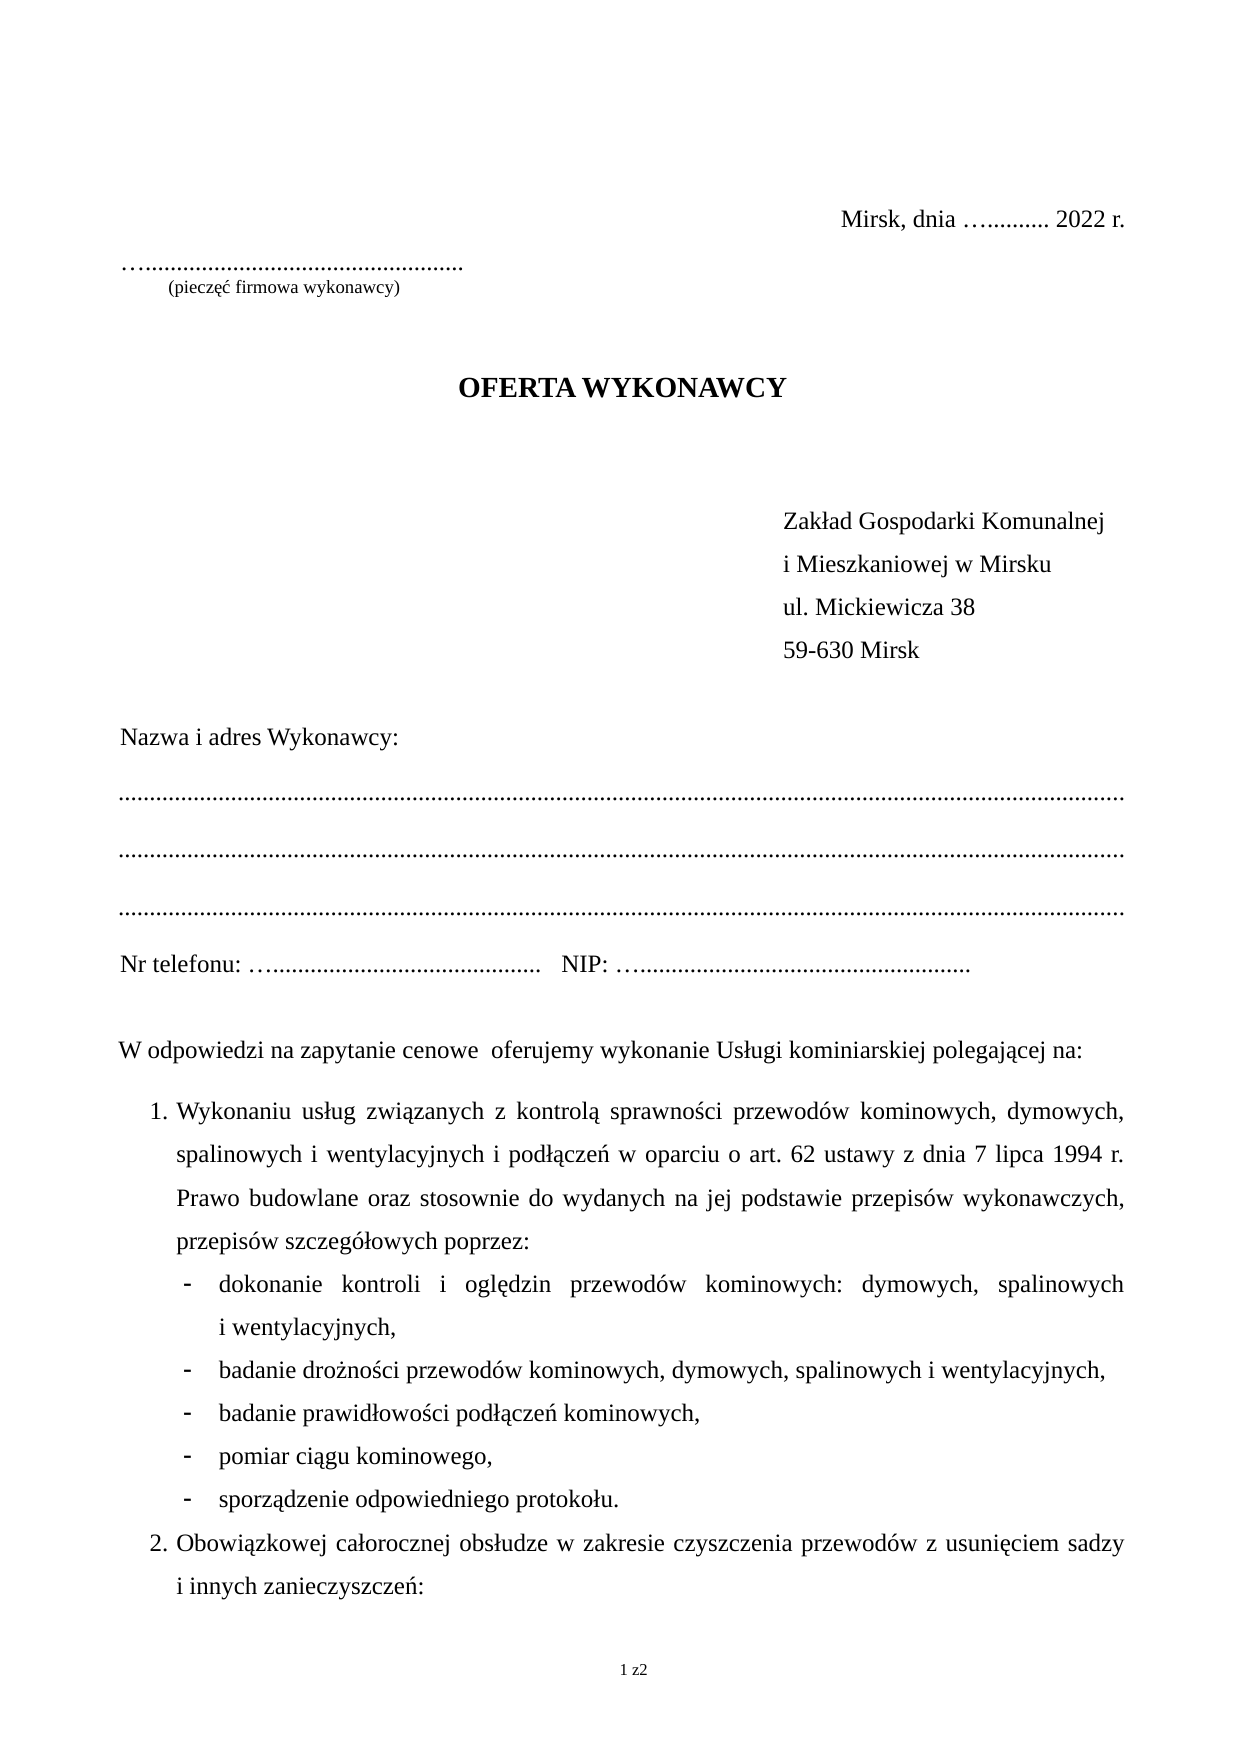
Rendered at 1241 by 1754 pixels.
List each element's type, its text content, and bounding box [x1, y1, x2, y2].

text ul. Mickiewicza 38 [120, 592, 1125, 621]
list dokonanie kontroli i oględzin przewodów kominowych: dymowych, spalinowych i wentylacyjnych, [183, 1269, 1125, 1341]
list badanie prawidłowości podłączeń kominowych, [183, 1398, 1125, 1427]
text 59-630 Mirsk [120, 636, 1125, 664]
list badanie drożności przewodów kominowych, dymowych, spalinowych i wentylacyjnych, [183, 1355, 1125, 1384]
text (pieczęć firmowa wykonawcy) [120, 276, 1125, 298]
list Wykonaniu usług związanych z kontrolą sprawności przewodów kominowych, dymowych, spalinowych i wentylacyjnych i podłączeń w oparciu o art. 62 ustawy z dnia 7 lipca 1994 r. Prawo budowlane oraz stosownie do wydanych na jej podstawie przepisów wykonawczych, przepisów szczegółowych poprzez: [149, 1096, 1125, 1254]
text Zakład Gospodarki Komunalnej [120, 506, 1125, 535]
text W odpowiedzi na zapytanie cenowe oferujemy wykonanie Usługi kominiarskiej polegającej na: [118, 1036, 1125, 1064]
text …................................................... [120, 247, 1125, 276]
text Nazwa i adres Wykonawcy: [120, 722, 1125, 751]
text Mirsk, dnia ….......... 2022 r. [120, 204, 1125, 233]
list pomiar ciągu kominowego, [183, 1441, 1125, 1470]
text Nr telefonu: …........................................... NIP: …..................................................... [120, 949, 1125, 978]
list Obowiązkowej całorocznej obsłudze w zakresie czyszczenia przewodów z usunięciem sadzy i innych zanieczyszczeń: [149, 1528, 1125, 1599]
text OFERTA WYKONAWCY [120, 370, 1125, 403]
list sporządzenie odpowiedniego protokołu. [183, 1484, 1125, 1513]
text i Mieszkaniowej w Mirsku [120, 549, 1125, 578]
